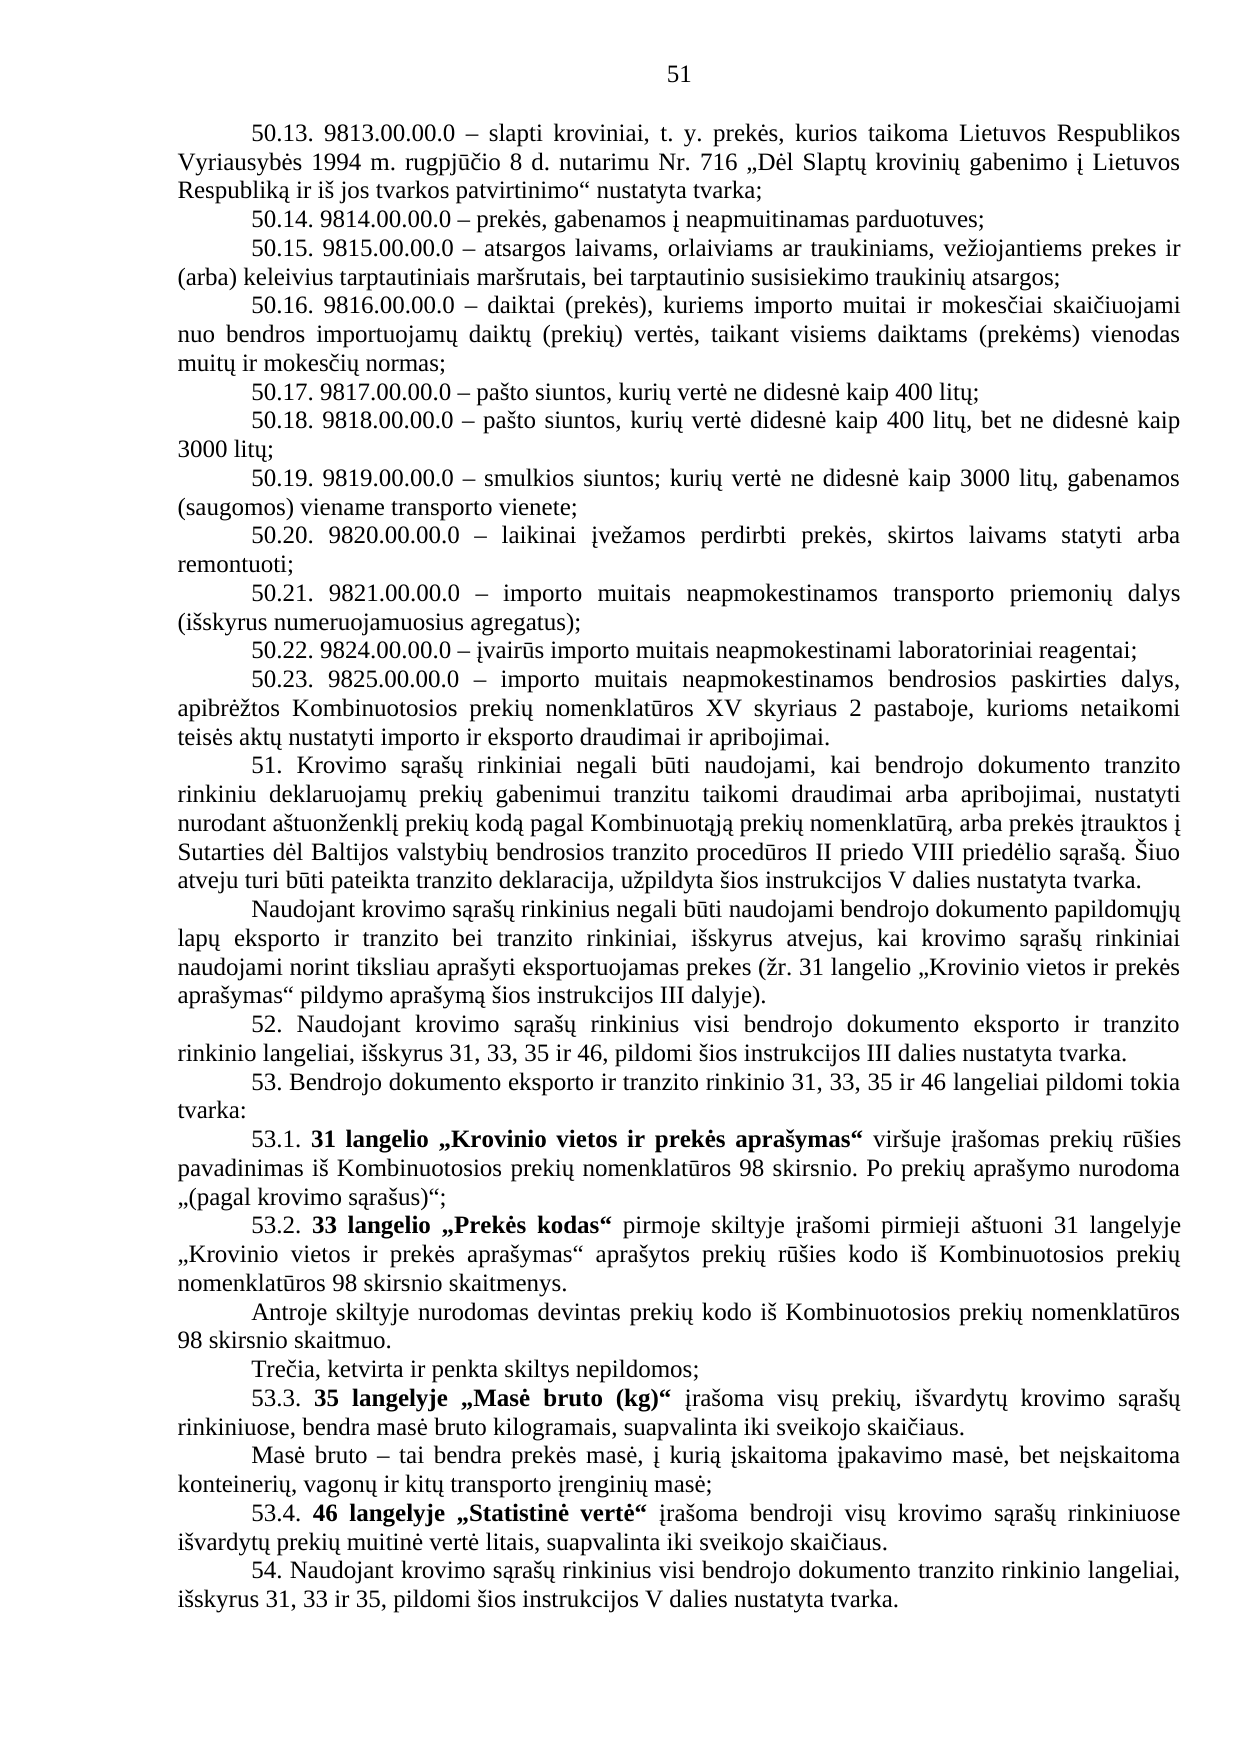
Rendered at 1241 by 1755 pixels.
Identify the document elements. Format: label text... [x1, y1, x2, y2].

text 50.15. 9815.00.00.0 – atsargos laivams, orlaiviams ar traukiniams, vežiojantiems prekes ir (arba) keleivius tarptautiniais maršrutais, bei tarptautinio susisiekimo traukinių atsargos; [177, 233, 1181, 291]
text 50.20. 9820.00.00.0 – laikinai įvežamos perdirbti prekės, skirtos laivams statyti arba remontuoti; [177, 521, 1181, 578]
text 50.23. 9825.00.00.0 – importo muitais neapmokestinamos bendrosios paskirties dalys, apibrėžtos Kombinuotosios prekių nomenklatūros XV skyriaus 2 pastaboje, kurioms netaikomi teisės aktų nustatyti importo ir eksporto draudimai ir apribojimai. [177, 664, 1181, 751]
text Trečia, ketvirta ir penkta skiltys nepildomos; [177, 1354, 1181, 1383]
text Antroje skiltyje nurodomas devintas prekių kodo iš Kombinuotosios prekių nomenklatūros 98 skirsnio skaitmuo. [177, 1297, 1181, 1354]
text 50.14. 9814.00.00.0 – prekės, gabenamos į neapmuitinamas parduotuves; [177, 204, 1181, 233]
text 50.22. 9824.00.00.0 – įvairūs importo muitais neapmokestinami laboratoriniai reagentai; [177, 636, 1181, 664]
text 50.18. 9818.00.00.0 – pašto siuntos, kurių vertė didesnė kaip 400 litų, bet ne didesnė kaip 3000 litų; [177, 406, 1181, 463]
text 50.13. 9813.00.00.0 – slapti kroviniai, t. y. prekės, kurios taikoma Lietuvos Respublikos Vyriausybės 1994 m. rugpjūčio 8 d. nutarimu Nr. 716 „Dėl Slaptų krovinių gabenimo į Lietuvos Respubliką ir iš jos tvarkos patvirtinimo“ nustatyta tvarka; [177, 118, 1181, 204]
text 50.17. 9817.00.00.0 – pašto siuntos, kurių vertė ne didesnė kaip 400 litų; [177, 377, 1181, 406]
text 50.21. 9821.00.00.0 – importo muitais neapmokestinamos transporto priemonių dalys (išskyrus numeruojamuosius agregatus); [177, 578, 1181, 636]
text 53.1. 31 langelio „Krovinio vietos ir prekės aprašymas“ viršuje įrašomas prekių rūšies pavadinimas iš Kombinuotosios prekių nomenklatūros 98 skirsnio. Po prekių aprašymo nurodoma „(pagal krovimo sąrašus)“; [177, 1124, 1181, 1211]
text 50.19. 9819.00.00.0 – smulkios siuntos; kurių vertė ne didesnė kaip 3000 litų, gabenamos (saugomos) viename transporto vienete; [177, 463, 1181, 521]
text 53.4. 46 langelyje „Statistinė vertė“ įrašoma bendroji visų krovimo sąrašų rinkiniuose išvardytų prekių muitinė vertė litais, suapvalinta iki sveikojo skaičiaus. [177, 1498, 1181, 1556]
text 54. Naudojant krovimo sąrašų rinkinius visi bendrojo dokumento tranzito rinkinio langeliai, išskyrus 31, 33 ir 35, pildomi šios instrukcijos V dalies nustatyta tvarka. [177, 1556, 1181, 1613]
text 53.2. 33 langelio „Prekės kodas“ pirmoje skiltyje įrašomi pirmieji aštuoni 31 langelyje „Krovinio vietos ir prekės aprašymas“ aprašytos prekių rūšies kodo iš Kombinuotosios prekių nomenklatūros 98 skirsnio skaitmenys. [177, 1211, 1181, 1297]
text 51. Krovimo sąrašų rinkiniai negali būti naudojami, kai bendrojo dokumento tranzito rinkiniu deklaruojamų prekių gabenimui tranzitu taikomi draudimai arba apribojimai, nustatyti nurodant aštuonženklį prekių kodą pagal Kombinuotąją prekių nomenklatūrą, arba prekės įtrauktos į Sutarties dėl Baltijos valstybių bendrosios tranzito procedūros II priedo VIII priedėlio sąrašą. Šiuo atveju turi būti pateikta tranzito deklaracija, užpildyta šios instrukcijos V dalies nustatyta tvarka. [177, 751, 1181, 894]
text 52. Naudojant krovimo sąrašų rinkinius visi bendrojo dokumento eksporto ir tranzito rinkinio langeliai, išskyrus 31, 33, 35 ir 46, pildomi šios instrukcijos III dalies nustatyta tvarka. [177, 1009, 1181, 1067]
text 53.3. 35 langelyje „Masė bruto (kg)“ įrašoma visų prekių, išvardytų krovimo sąrašų rinkiniuose, bendra masė bruto kilogramais, suapvalinta iki sveikojo skaičiaus. [177, 1383, 1181, 1441]
text Naudojant krovimo sąrašų rinkinius negali būti naudojami bendrojo dokumento papildomųjų lapų eksporto ir tranzito bei tranzito rinkiniai, išskyrus atvejus, kai krovimo sąrašų rinkiniai naudojami norint tiksliau aprašyti eksportuojamas prekes (žr. 31 langelio „Krovinio vietos ir prekės aprašymas“ pildymo aprašymą šios instrukcijos III dalyje). [177, 894, 1181, 1009]
text Masė bruto – tai bendra prekės masė, į kurią įskaitoma įpakavimo masė, bet neįskaitoma konteinerių, vagonų ir kitų transporto įrenginių masė; [177, 1441, 1181, 1498]
text 50.16. 9816.00.00.0 – daiktai (prekės), kuriems importo muitai ir mokesčiai skaičiuojami nuo bendros importuojamų daiktų (prekių) vertės, taikant visiems daiktams (prekėms) vienodas muitų ir mokesčių normas; [177, 291, 1181, 377]
text 53. Bendrojo dokumento eksporto ir tranzito rinkinio 31, 33, 35 ir 46 langeliai pildomi tokia tvarka: [177, 1067, 1181, 1124]
